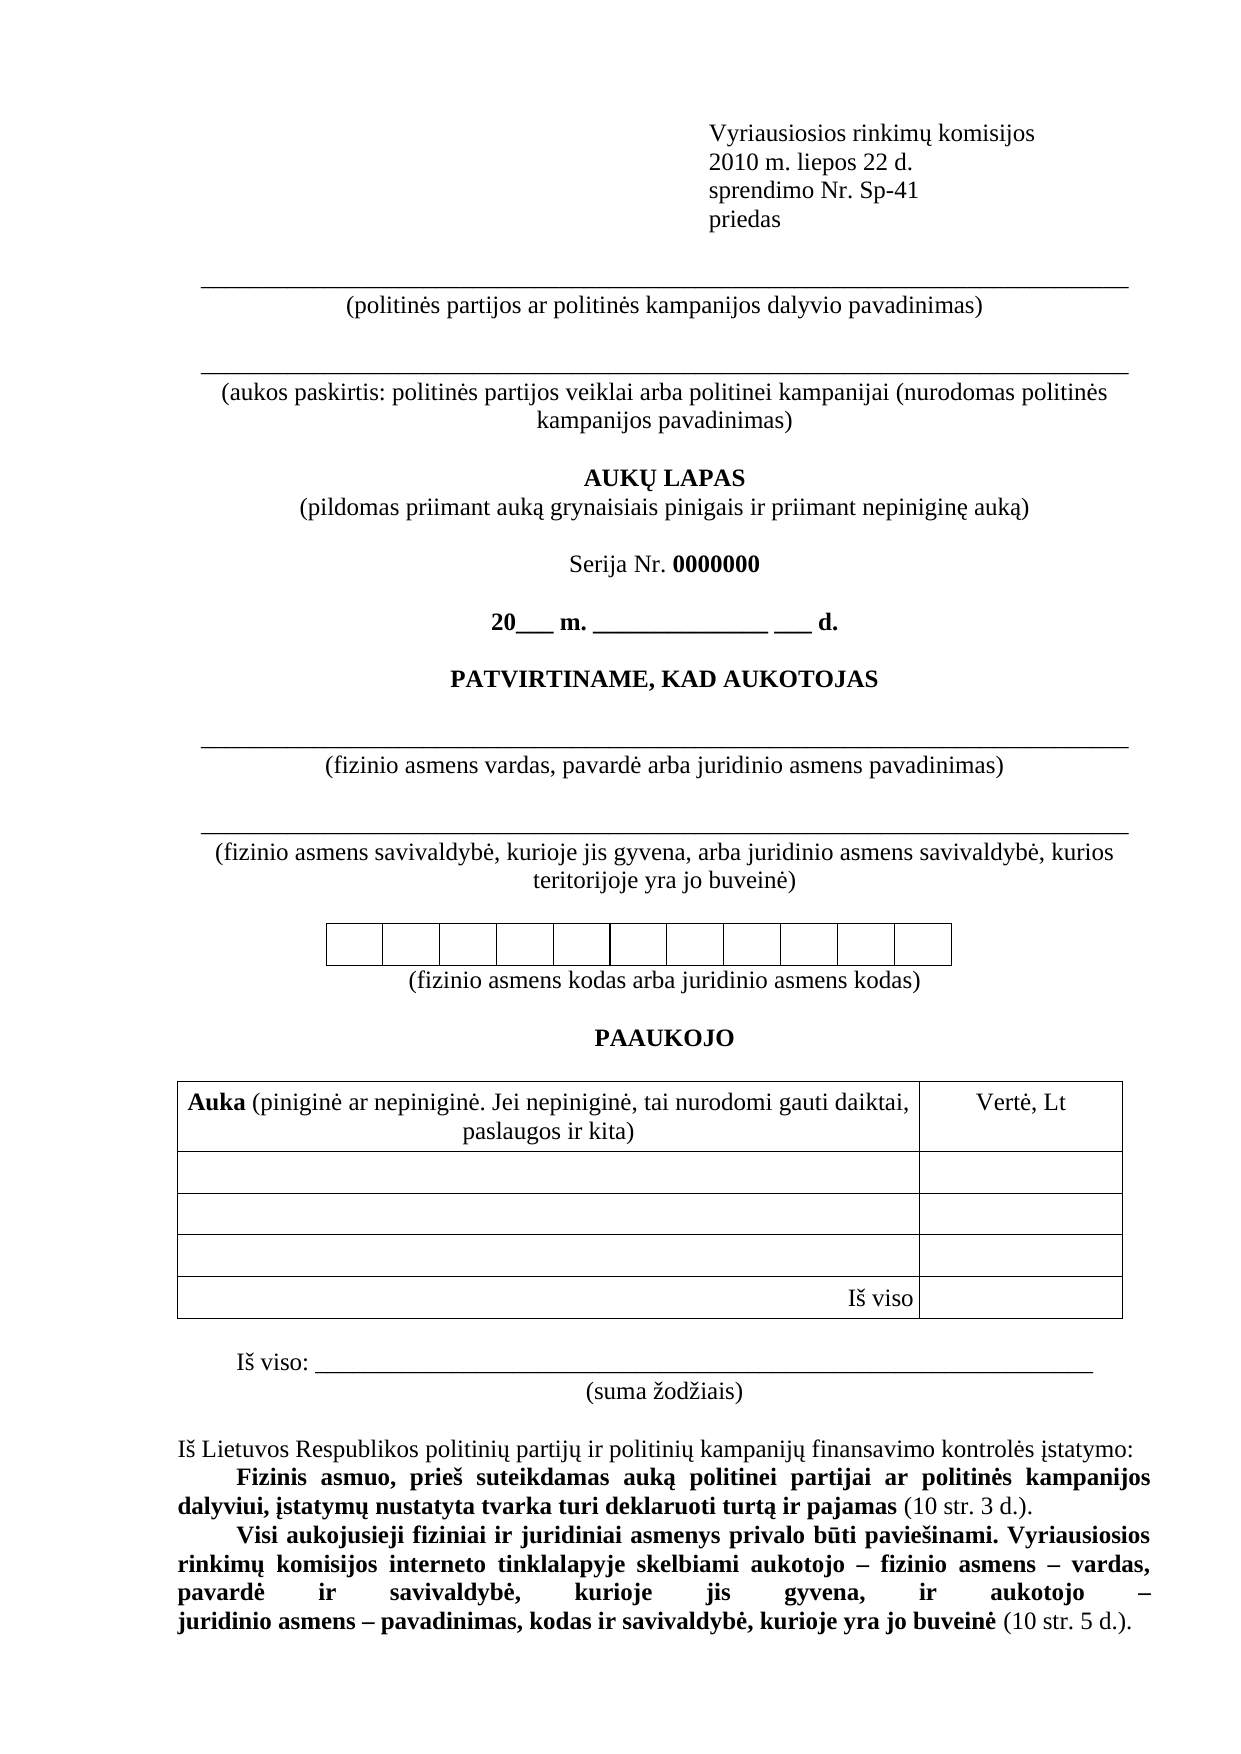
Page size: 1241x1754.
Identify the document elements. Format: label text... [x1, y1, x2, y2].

text _ [177, 262, 1152, 291]
table_header [838, 924, 894, 964]
text AUKŲ LAPAS [177, 463, 1152, 492]
text 20___ m. ______________ ___ d. [177, 607, 1152, 636]
text Iš viso: [177, 1347, 1152, 1376]
text _ [177, 348, 1152, 377]
table_cell [920, 1235, 1122, 1276]
text Vyriausiosios rinkimų komisijos [177, 118, 1152, 147]
table_header [611, 924, 666, 964]
table_header Vertė, Lt [920, 1082, 1122, 1151]
table_header [440, 924, 496, 964]
text (fizinio asmens vardas, pavardė arba juridinio asmens pavadinimas) [177, 751, 1152, 779]
text Fizinis asmuo, prieš suteikdamas auką politinei partijai ar politinės kampanijos dalyviui, įstatymų nustatyta tvarka turi deklaruoti turtą ir pajamas (10 str. 3 d.). [177, 1462, 1152, 1520]
text Visi aukojusieji fiziniai ir juridiniai asmenys privalo būti paviešinami. Vyriausiosios rinkimų komisijos interneto tinklalapyje skelbiami aukotojo – fizinio asmens – vardas, pavardė ir savivaldybė, kurioje jis gyvena, ir aukotojo – juridinio asmens – pavadinimas, kodas ir savivaldybė, kurioje yra jo buveinė (10 str. 5 d.). [177, 1520, 1152, 1635]
text PAAUKOJO [177, 1023, 1152, 1052]
table_cell [920, 1152, 1122, 1193]
table_cell Iš viso [178, 1277, 919, 1318]
table_header [952, 923, 1125, 964]
text Serija Nr. 0000000 [177, 549, 1152, 578]
table_header [327, 924, 382, 964]
text Iš Lietuvos Respublikos politinių partijų ir politinių kampanijų finansavimo kontrolės įstatymo: [177, 1434, 1152, 1462]
table_header [667, 924, 723, 964]
text priedas [177, 204, 1152, 233]
table_cell [920, 1194, 1122, 1234]
text (aukos paskirtis: politinės partijos veiklai arba politinei kampanijai (nurodomas politinės kampanijos pavadinimas) [177, 377, 1152, 434]
table_header [895, 924, 951, 964]
text sprendimo Nr. Sp-41 [177, 176, 1152, 204]
table_cell [178, 1152, 919, 1193]
table_header [177, 923, 326, 964]
table_header [724, 924, 780, 964]
text (suma žodžiais) [177, 1376, 1152, 1405]
table_header [497, 924, 553, 964]
table_header [383, 924, 439, 964]
table_header Auka (piniginė ar nepiniginė. Jei nepiniginė, tai nurodomi gauti daiktai, paslaugos ir kita) [178, 1082, 919, 1151]
table_header [781, 924, 837, 964]
table_cell [920, 1277, 1122, 1318]
text _ [177, 722, 1152, 751]
text (fizinio asmens kodas arba juridinio asmens kodas) [177, 966, 1152, 994]
text PATVIRTINAME, KAD AUKOTOJAS [177, 664, 1152, 693]
table_header [554, 924, 609, 964]
text 2010 m. liepos 22 d. [177, 147, 1152, 176]
text _ [177, 808, 1152, 837]
text (pildomas priimant auką grynaisiais pinigais ir priimant nepiniginę auką) [177, 492, 1152, 521]
text (fizinio asmens savivaldybė, kurioje jis gyvena, arba juridinio asmens savivaldybė, kurios teritorijoje yra jo buveinė) [177, 837, 1152, 894]
text (politinės partijos ar politinės kampanijos dalyvio pavadinimas) [177, 291, 1152, 319]
table_cell [178, 1235, 919, 1276]
table_cell [178, 1194, 919, 1234]
